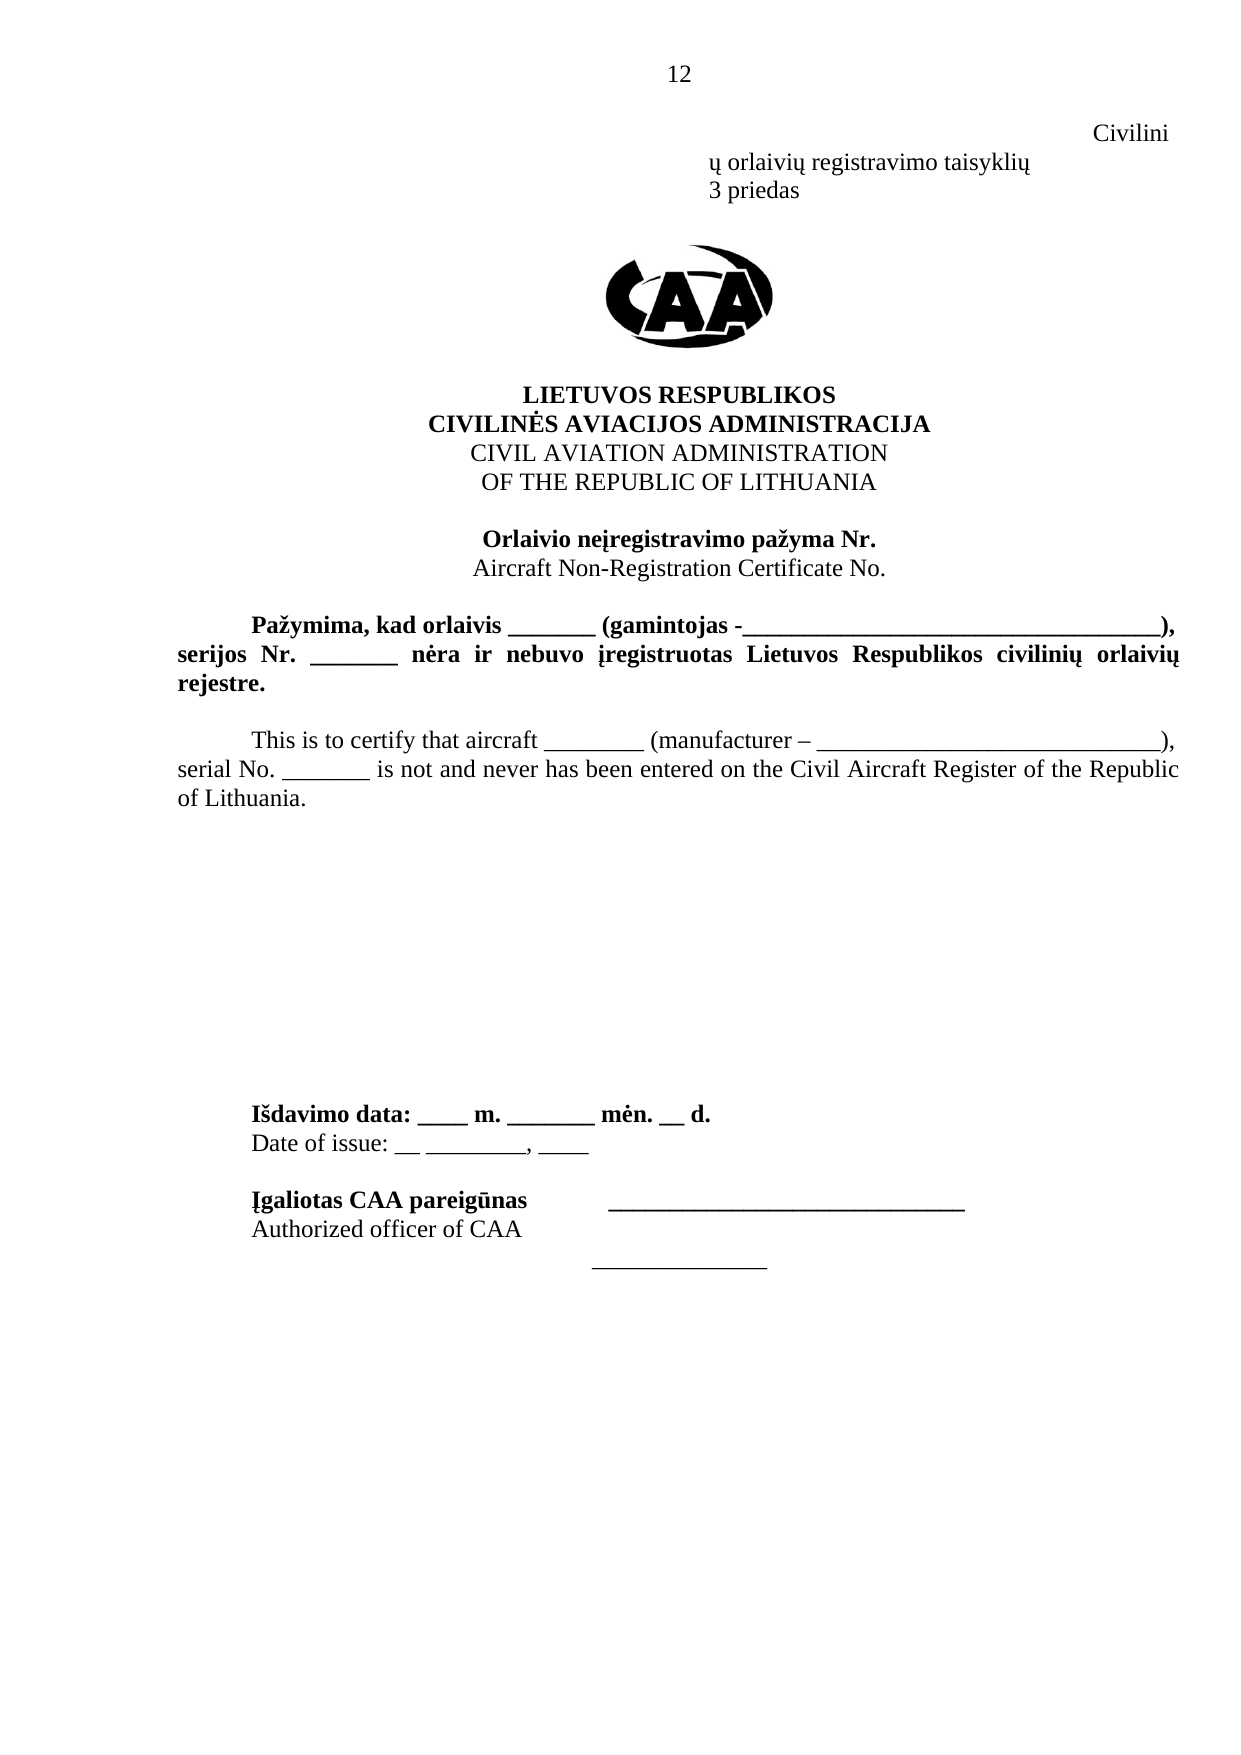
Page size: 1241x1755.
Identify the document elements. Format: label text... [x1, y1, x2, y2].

text Orlaivio neįregistravimo pažyma Nr. [177, 524, 1181, 553]
text Išdavimo data: ____ m. _______ mėn. __ d. [177, 1099, 1181, 1128]
text Įgaliotas CAA pareigūnas [177, 1186, 1181, 1214]
text LIETUVOS RESPUBLIKOS [177, 381, 1181, 409]
text OF THE REPUBLIC OF LITHUANIA [177, 467, 1181, 496]
text serial No. _______ is not and never has been entered on the Civil Aircraft Register of the Republic of Lithuania. [177, 754, 1181, 812]
text CIVIL AVIATION ADMINISTRATION [177, 438, 1181, 467]
text 3 priedas [177, 176, 1181, 204]
text Date of issue: __ ________, ____ [177, 1128, 1181, 1157]
text ______________ [177, 1243, 1181, 1272]
text CIVILINĖS AVIACIJOS ADMINISTRACIJA [177, 409, 1181, 438]
text Authorized officer of CAA [177, 1214, 1181, 1243]
text This is to certify that aircraft ________ (manufacturer – ), [177, 726, 1181, 754]
text Civilinių orlaivių registravimo taisyklių [709, 118, 1181, 176]
text Pažymima, kad orlaivis _______ (gamintojas - ), [177, 611, 1181, 639]
text serijos Nr. _______ nėra ir nebuvo įregistruotas Lietuvos Respublikos civilinių orlaivių rejestre. [177, 639, 1181, 697]
text Aircraft Non-Registration Certificate No. [177, 553, 1181, 582]
